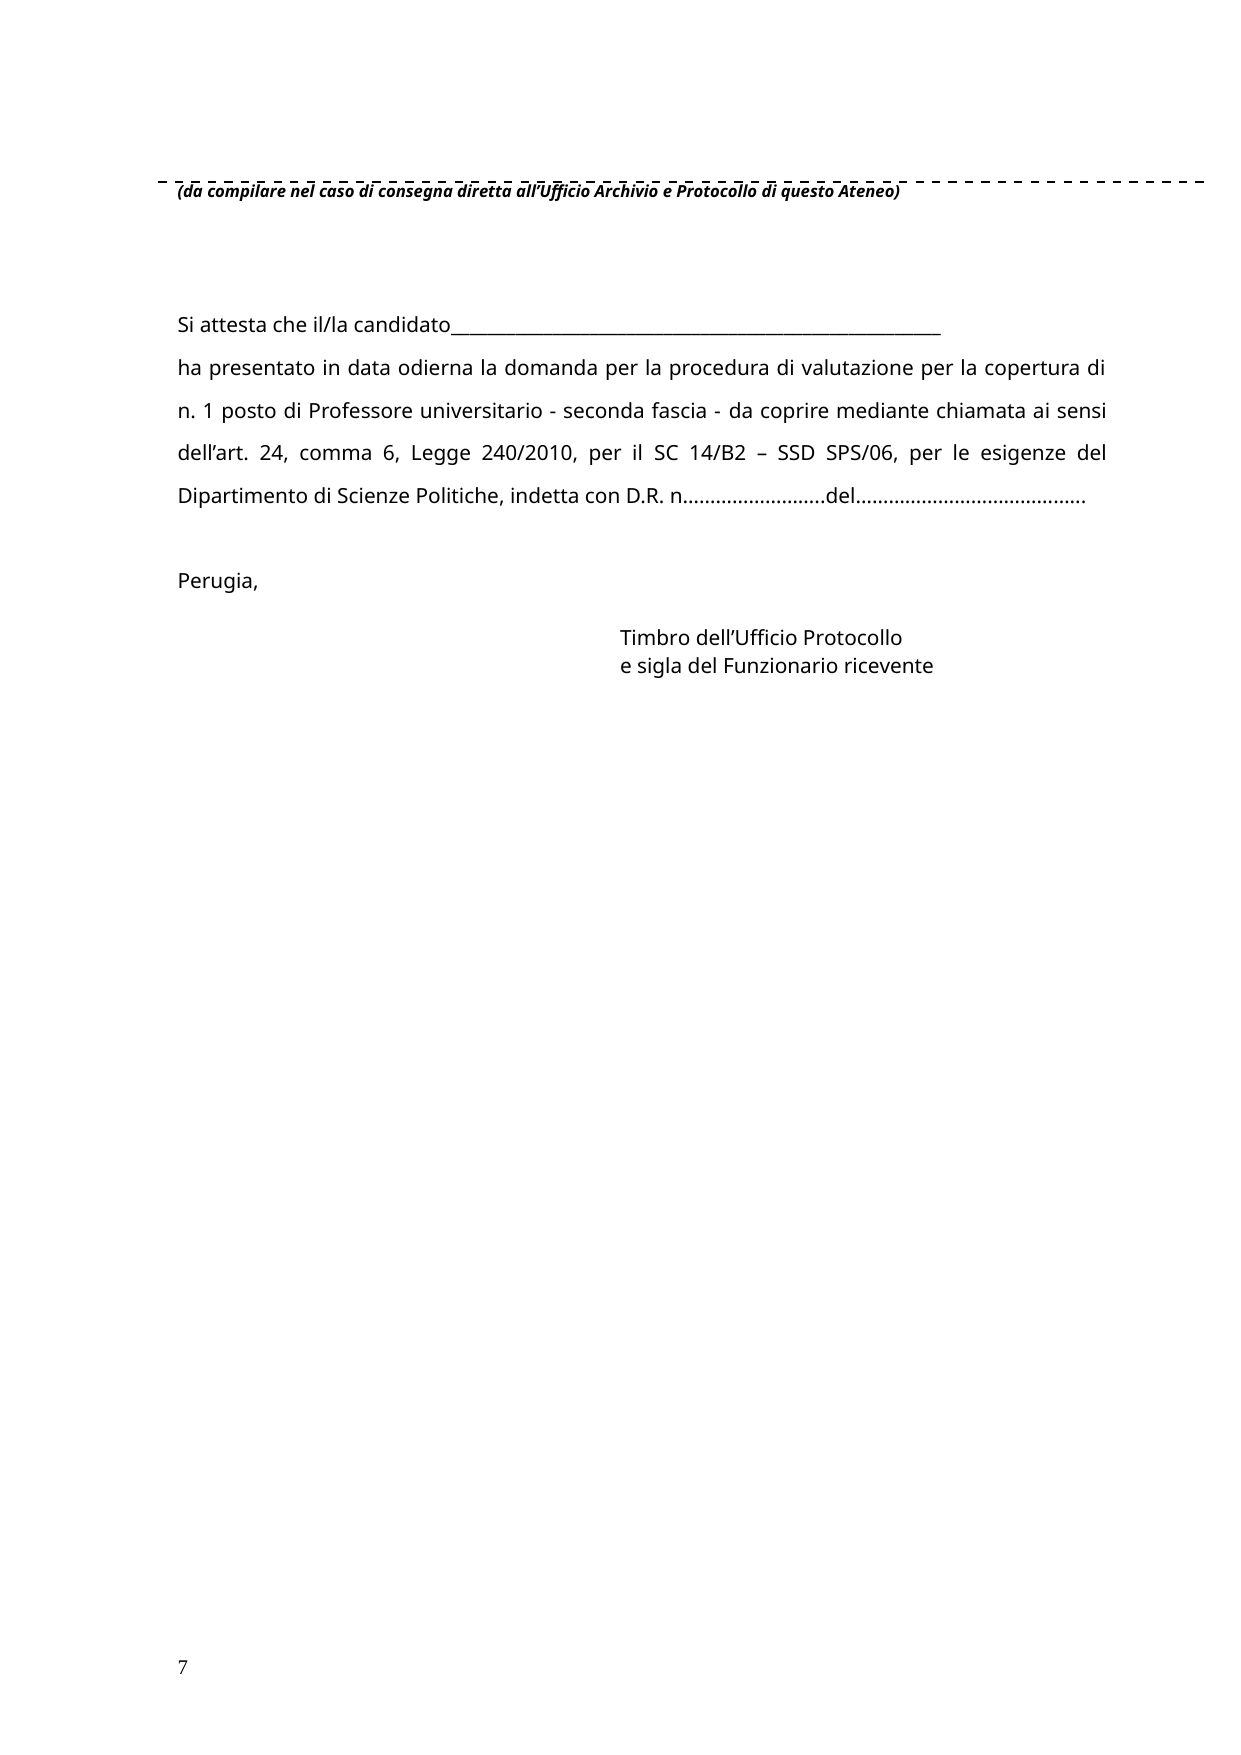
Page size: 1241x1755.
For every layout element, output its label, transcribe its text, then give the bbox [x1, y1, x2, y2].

text Si attesta che il/la candidato_____________________________________________________ [177, 311, 1107, 339]
text (da compilare nel caso di consegna diretta all’Ufficio Archivio e Protocollo di questo Ateneo) [177, 180, 1107, 203]
text Perugia, [177, 566, 1107, 594]
text ha presentato in data odierna la domanda per la procedura di valutazione per la copertura di n. 1 posto di Professore universitario - seconda fascia - da coprire mediante chiamata ai sensi dell’art. 24, comma 6, Legge 240/2010, per il SC 14/B2 – SSD SPS/06, per le esigenze del Dipartimento di Scienze Politiche, indetta con D.R. n……………………..del…………………………………... [177, 353, 1107, 509]
text Timbro dell’Ufficio Protocollo [177, 623, 1107, 651]
text e sigla del Funzionario ricevente [177, 651, 1107, 680]
